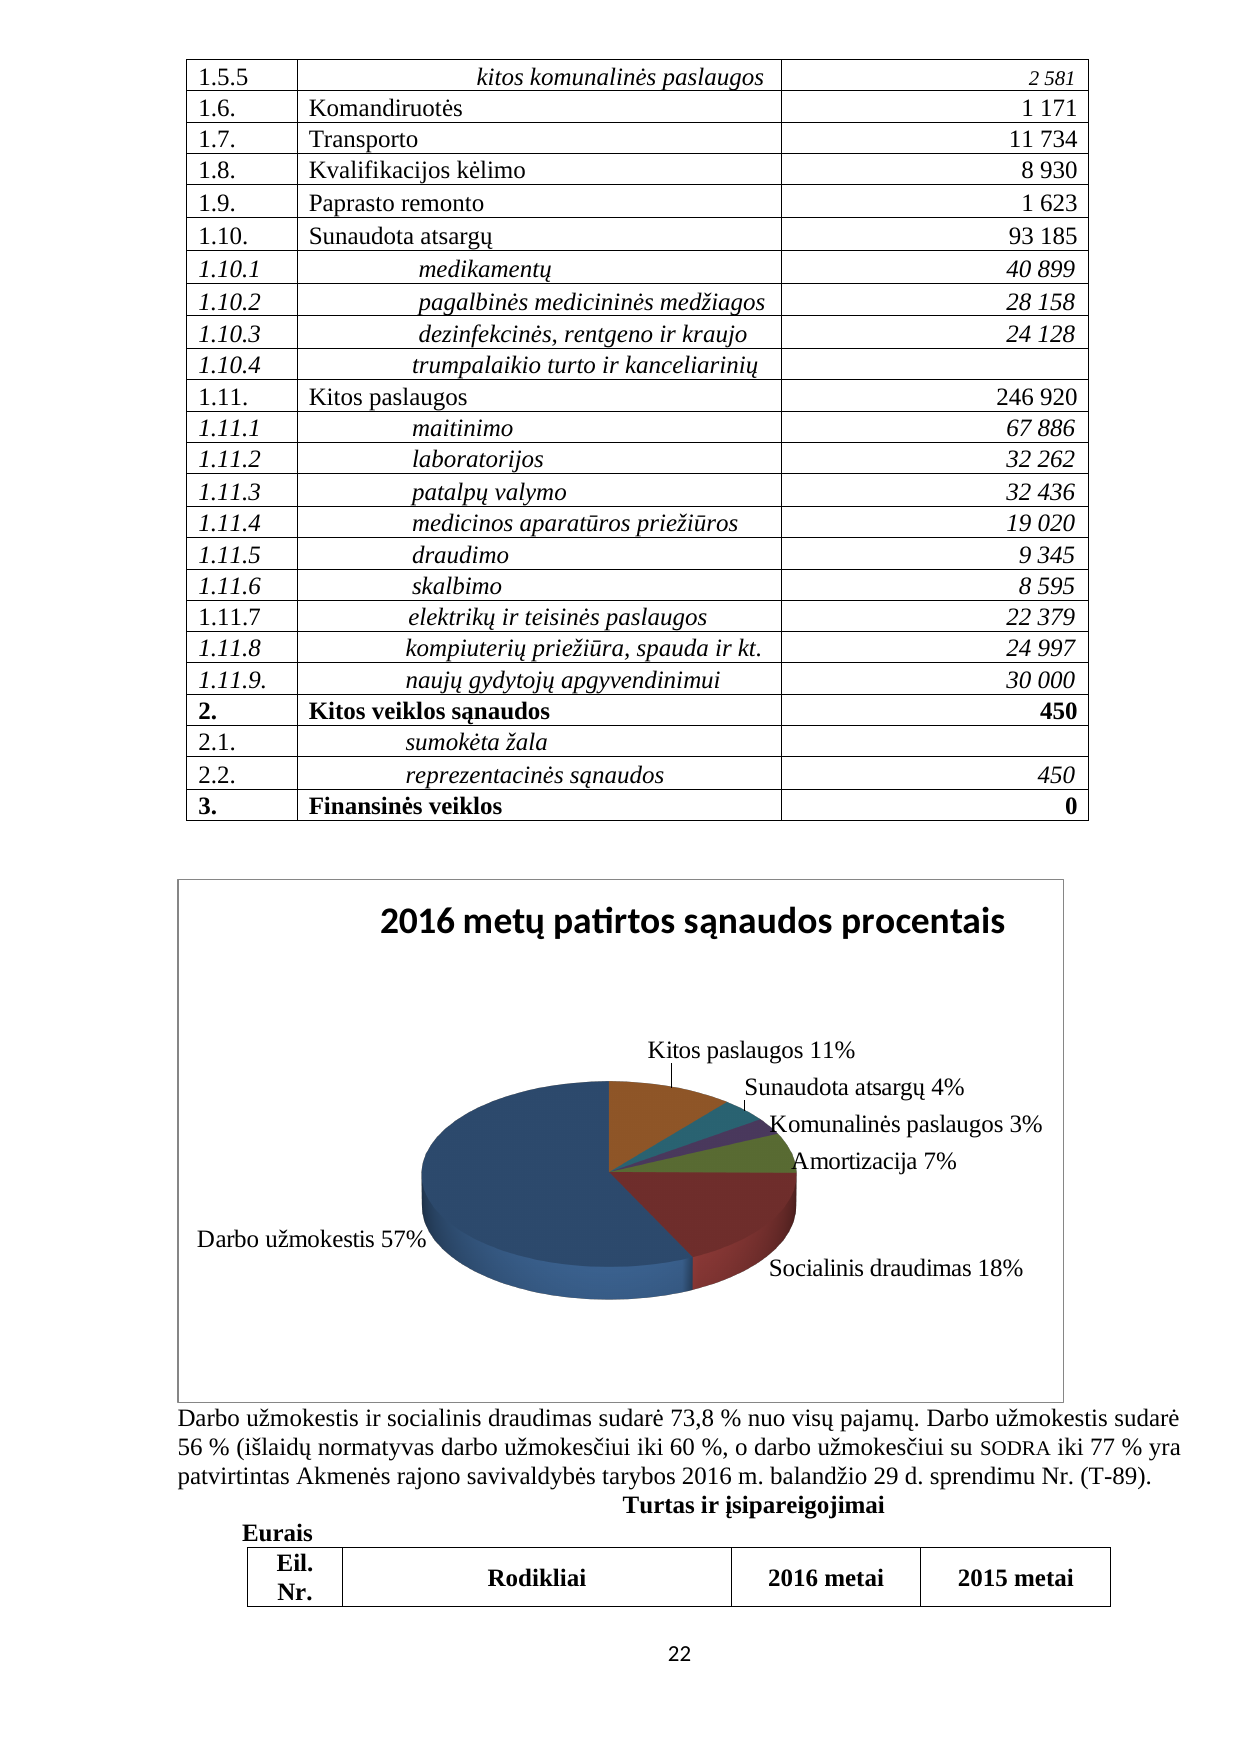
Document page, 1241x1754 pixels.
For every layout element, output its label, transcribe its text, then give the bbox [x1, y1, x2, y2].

table_cell 1.11.7 [187, 601, 297, 631]
table_cell 24 997 [782, 632, 1088, 662]
table_cell 1.10.3 [187, 316, 297, 348]
table_cell 2.1. [187, 726, 297, 756]
table_cell 1 171 [782, 91, 1088, 122]
table_cell 1.11.9. [187, 663, 297, 693]
table_cell 1.10. [187, 218, 297, 250]
table_cell 2 581 [782, 60, 1088, 90]
text Darbo užmokestis ir socialinis draudimas sudarė 73,8 % nuo visų pajamų. Darbo užmokestis sudarė 56 % (išlaidų normatyvas darbo užmokesčiui iki 60 %, o darbo užmokesčiui su SODRA iki 77 % yra patvirtintas Akmenės rajono savivaldybės tarybos 2016 m. balandžio 29 d. sprendimu Nr. (T-89). [177, 1403, 1181, 1490]
table_cell 1.10.1 [187, 251, 297, 282]
table_cell 3. [187, 790, 297, 820]
text Turtas ir įsipareigojimai [326, 1490, 1181, 1518]
table_cell 19 020 [782, 507, 1088, 537]
table_cell [297, 821, 782, 878]
table_cell [782, 726, 1088, 756]
table_cell 22 379 [782, 601, 1088, 631]
table_cell 1.8. [187, 154, 297, 184]
table_cell 9 345 [782, 538, 1088, 568]
table_cell 30 000 [782, 663, 1088, 693]
table_cell sumokėta žala [298, 726, 781, 756]
table_cell pagalbinės medicininės medžiagos [298, 284, 781, 315]
table_cell Kitos veiklos sąnaudos [298, 695, 781, 725]
table_cell 1.10.2 [187, 284, 297, 315]
table_cell Kitos paslaugos [298, 380, 781, 411]
table_cell [782, 821, 1088, 878]
table_cell 11 734 [782, 123, 1088, 153]
table_cell 1.10.4 [187, 349, 297, 379]
table_cell naujų gydytojų apgyvendinimui [298, 663, 781, 693]
table_cell 1.11.5 [187, 538, 297, 568]
table_cell 1 623 [782, 185, 1088, 217]
table_cell 1.11.4 [187, 507, 297, 537]
table_cell Finansinės veiklos [298, 790, 781, 820]
table_cell 28 158 [782, 284, 1088, 315]
table_cell [187, 821, 297, 878]
table_cell 93 185 [782, 218, 1088, 250]
table_cell kitos komunalinės paslaugos [298, 60, 781, 90]
table_cell 1.11.1 [187, 412, 297, 442]
table_cell 32 262 [782, 443, 1088, 473]
table_cell draudimo [298, 538, 781, 568]
table_cell medikamentų [298, 251, 781, 282]
table_cell 2. [187, 695, 297, 725]
table_header 2016 metai [732, 1548, 920, 1606]
table_cell 1.5.5 [187, 60, 297, 90]
table_cell 8 930 [782, 154, 1088, 184]
table_cell 40 899 [782, 251, 1088, 282]
text Eurais [177, 1518, 1181, 1547]
table_cell skalbimo [298, 570, 781, 600]
table_cell kompiuterių priežiūra, spauda ir kt. [298, 632, 781, 662]
table_cell 1.6. [187, 91, 297, 122]
table_cell 1.7. [187, 123, 297, 153]
table_cell 0 [782, 790, 1088, 820]
table_cell Komandiruotės [298, 91, 781, 122]
table_cell 1.11.3 [187, 474, 297, 506]
table_header Eil. Nr. [248, 1548, 342, 1606]
table_cell Transporto [298, 123, 781, 153]
table_cell elektrikų ir teisinės paslaugos [298, 601, 781, 631]
table_cell 1.11.2 [187, 443, 297, 473]
table_cell 450 [782, 757, 1088, 789]
table_cell Paprasto remonto [298, 185, 781, 217]
table_cell 1.11. [187, 380, 297, 411]
table_header Rodikliai [343, 1548, 731, 1606]
table_cell patalpų valymo [298, 474, 781, 506]
table_cell 2.2. [187, 757, 297, 789]
table_header 2015 metai [921, 1548, 1110, 1606]
table_cell trumpalaikio turto ir kanceliarinių [298, 349, 781, 379]
table_cell maitinimo [298, 412, 781, 442]
table_cell 24 128 [782, 316, 1088, 348]
table_cell 246 920 [782, 380, 1088, 411]
table_cell 1.11.6 [187, 570, 297, 600]
table_cell medicinos aparatūros priežiūros [298, 507, 781, 537]
table_cell 8 595 [782, 570, 1088, 600]
table_cell 1.11.8 [187, 632, 297, 662]
table_cell dezinfekcinės, rentgeno ir kraujo [298, 316, 781, 348]
table_cell Kvalifikacijos kėlimo [298, 154, 781, 184]
table_cell 1.9. [187, 185, 297, 217]
table_cell 67 886 [782, 412, 1088, 442]
table_cell 32 436 [782, 474, 1088, 506]
table_cell [782, 349, 1088, 379]
table_cell 450 [782, 695, 1088, 725]
table_cell reprezentacinės sąnaudos [298, 757, 781, 789]
table_cell laboratorijos [298, 443, 781, 473]
table_cell Sunaudota atsargų [298, 218, 781, 250]
